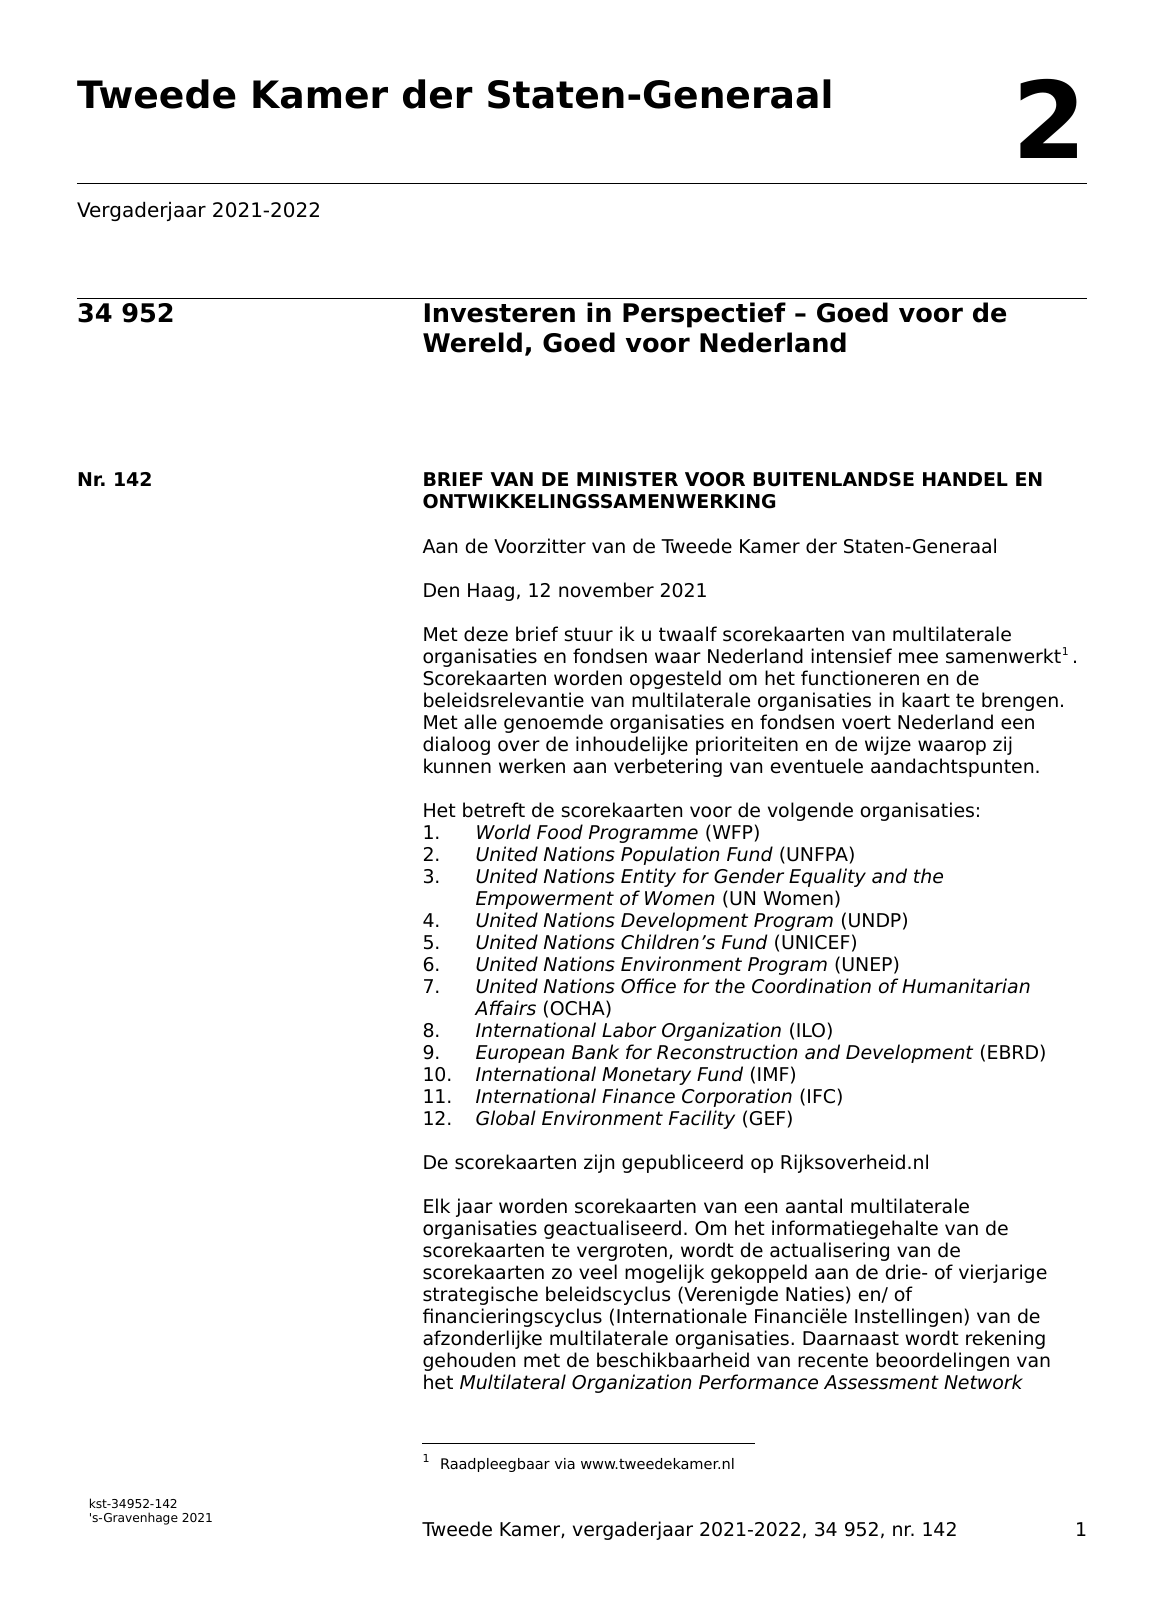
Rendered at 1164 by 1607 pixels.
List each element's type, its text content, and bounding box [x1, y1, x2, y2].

text Het betreft de scorekaarten voor de volgende organisaties: [422, 800, 1087, 822]
text Den Haag, 12 november 2021 [422, 580, 1087, 602]
text 2. United Nations Population Fund (UNFPA) [422, 844, 1087, 866]
text 4. United Nations Development Program (UNDP) [422, 910, 1087, 932]
text 11. International Finance Corporation (IFC) [422, 1086, 1087, 1108]
table_cell Vergaderjaar 2021-2022 [77, 184, 1087, 298]
text 6. United Nations Environment Program (UNEP) [422, 954, 1087, 976]
text Aan de Voorzitter van de Tweede Kamer der Staten-Generaal [422, 536, 1087, 557]
text 3. United Nations Entity for Gender Equality and the Empowerment of Women (UN Women) [422, 866, 1087, 910]
text 7. United Nations Office for the Coordination of Humanitarian Affairs (OCHA) [422, 976, 1087, 1020]
text kst-34952-142 [88, 1497, 323, 1511]
subtitle Nr. 142 BRIEF VAN DE MINISTER VOOR BUITENLANDSE HANDEL EN ONTWIKKELINGSSAMENWERKING [77, 469, 1087, 513]
table_header 2 [886, 59, 1087, 183]
text 8. International Labor Organization (ILO) [422, 1020, 1087, 1042]
text Elk jaar worden scorekaarten van een aantal multilaterale organisaties geactualiseerd. Om het informatiegehalte van de scorekaarten te vergroten, wordt de actualisering van de scorekaarten zo veel mogelijk gekoppeld aan de drie- of vierjarige strategische beleidscyclus (Verenigde Naties) en/ of financieringscyclus (Internationale Financiële Instellingen) van de afzonderlijke multilaterale organisaties. Daarnaast wordt rekening gehouden met de beschikbaarheid van recente beoordelingen van het Multilateral Organization Performance Assessment Network [422, 1196, 1087, 1394]
text 9. European Bank for Reconstruction and Development (EBRD) [422, 1042, 1087, 1064]
text 5. United Nations Children’s Fund (UNICEF) [422, 932, 1087, 954]
text Met deze brief stuur ik u twaalf scorekaarten van multilaterale organisaties en fondsen waar Nederland intensief mee samenwerkt. Scorekaarten worden opgesteld om het functioneren en de beleidsrelevantie van multilaterale organisaties in kaart te brengen. Met alle genoemde organisaties en fondsen voert Nederland een dialoog over de inhoudelijke prioriteiten en de wijze waarop zij kunnen werken aan verbetering van eventuele aandachtspunten. [422, 624, 1087, 778]
text 10. International Monetary Fund (IMF) [422, 1064, 1087, 1086]
text 's-Gravenhage 2021 [88, 1511, 323, 1525]
text De scorekaarten zijn gepubliceerd op Rijksoverheid.nl [422, 1152, 1087, 1174]
table_header Tweede Kamer der Staten-Generaal [77, 59, 886, 183]
subtitle 34 952 Investeren in Perspectief – Goed voor de Wereld, Goed voor Nederland [77, 299, 1087, 358]
text 12. Global Environment Facility (GEF) [422, 1108, 1087, 1129]
text 1. World Food Programme (WFP) [422, 822, 1087, 844]
text Raadpleegbaar via www.tweedekamer.nl [422, 1452, 1087, 1474]
